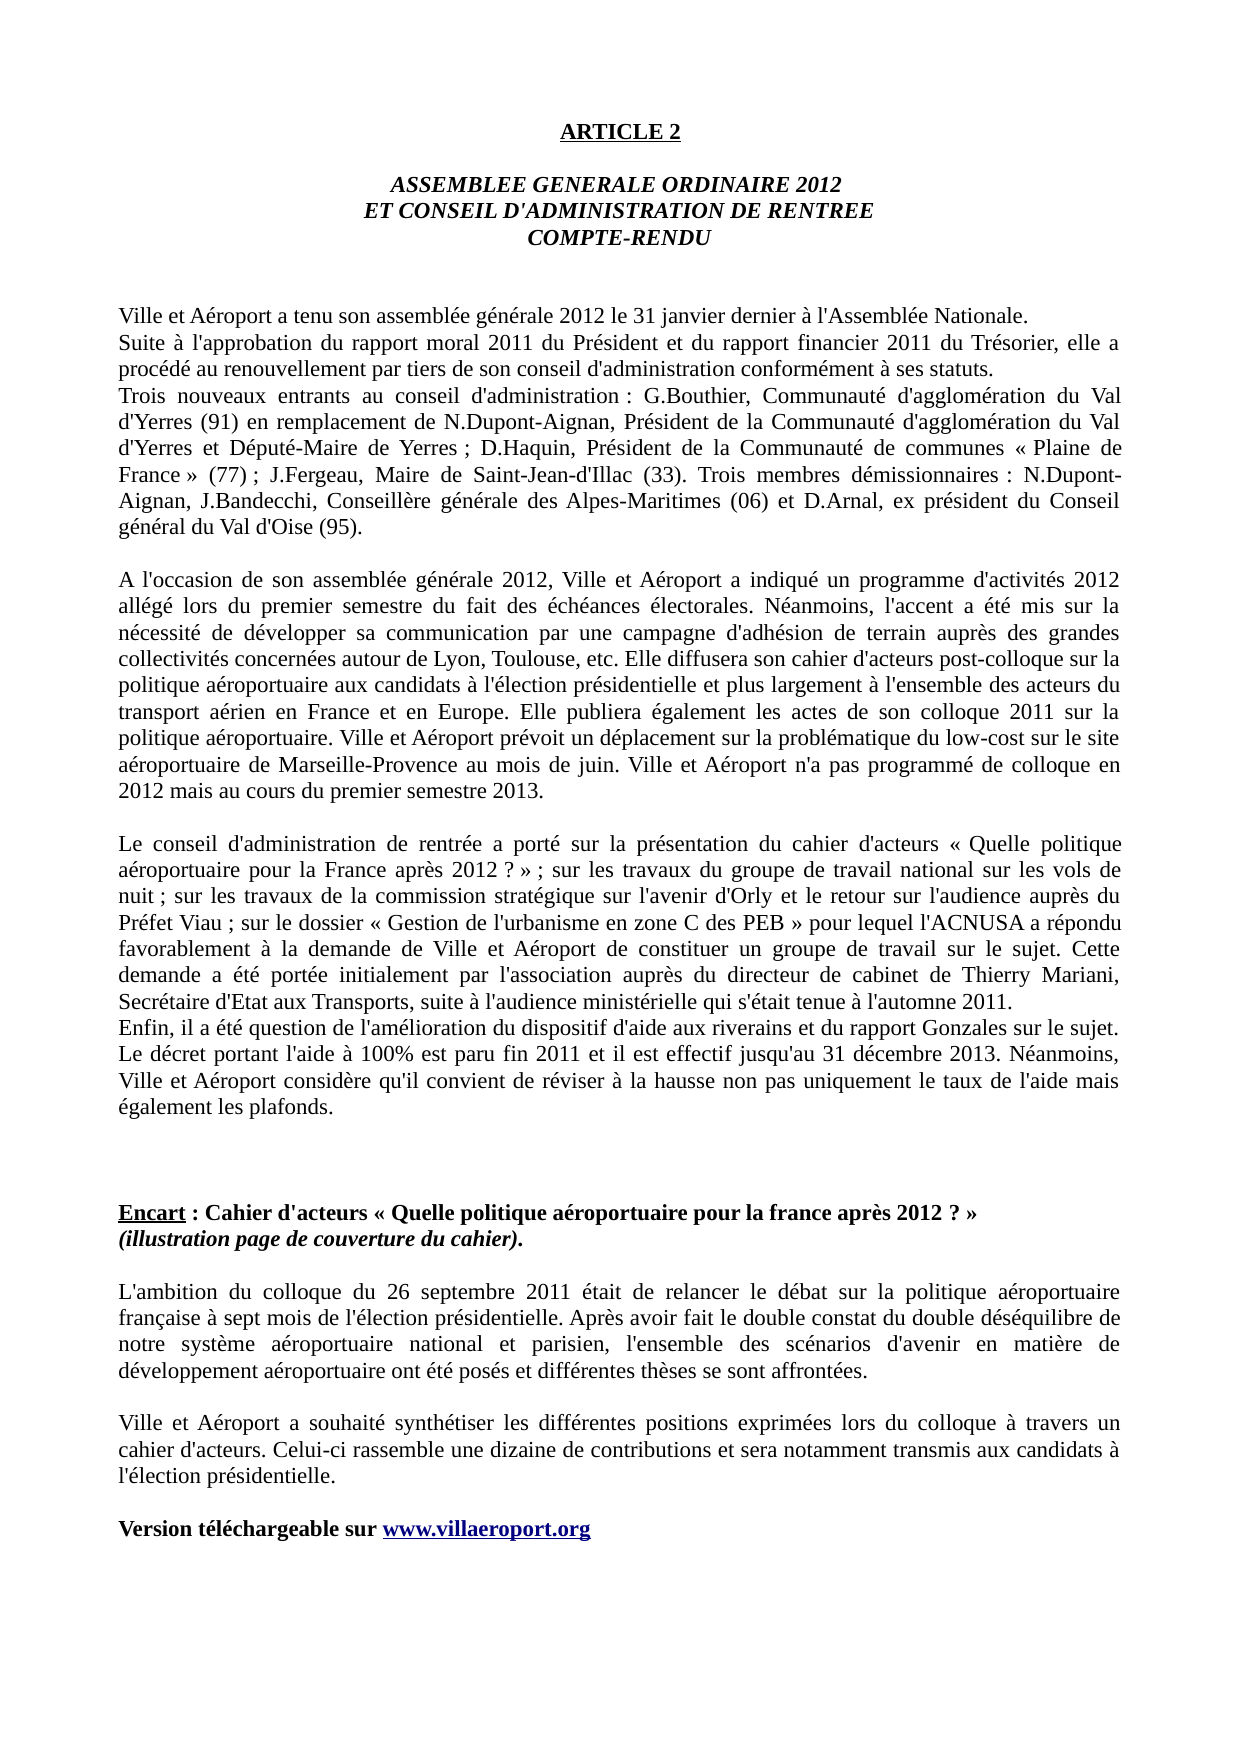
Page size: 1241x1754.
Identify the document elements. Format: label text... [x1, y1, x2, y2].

text Enfin, il a été question de l'amélioration du dispositif d'aide aux riverains et du rapport Gonzales sur le sujet. Le décret portant l'aide à 100% est paru fin 2011 et il est effectif jusqu'au 31 décembre 2013. Néanmoins, Ville et Aéroport considère qu'il convient de réviser à la hausse non pas uniquement le taux de l'aide mais également les plafonds. [118, 1014, 1122, 1119]
text Suite à l'approbation du rapport moral 2011 du Président et du rapport financier 2011 du Trésorier, elle a procédé au renouvellement par tiers de son conseil d'administration conformément à ses statuts. [118, 329, 1122, 382]
text A l'occasion de son assemblée générale 2012, Ville et Aéroport a indiqué un programme d'activités 2012 allégé lors du premier semestre du fait des échéances électorales. Néanmoins, l'accent a été mis sur la nécessité de développer sa communication par une campagne d'adhésion de terrain auprès des grandes collectivités concernées autour de Lyon, Toulouse, etc. Elle diffusera son cahier d'acteurs post-colloque sur la politique aéroportuaire aux candidats à l'élection présidentielle et plus largement à l'ensemble des acteurs du transport aérien en France et en Europe. Elle publiera également les actes de son colloque 2011 sur la politique aéroportuaire. Ville et Aéroport prévoit un déplacement sur la problématique du low-cost sur le site aéroportuaire de Marseille-Provence au mois de juin. Ville et Aéroport n'a pas programmé de colloque en 2012 mais au cours du premier semestre 2013. [118, 566, 1122, 803]
text Trois nouveaux entrants au conseil d'administration : G.Bouthier, Communauté d'agglomération du Val d'Yerres (91) en remplacement de N.Dupont-Aignan, Président de la Communauté d'agglomération du Val d'Yerres et Député-Maire de Yerres ; D.Haquin, Président de la Communauté de communes « Plaine de France » (77) ; J.Fergeau, Maire de Saint-Jean-d'Illac (33). Trois membres démissionnaires : N.Dupont-Aignan, J.Bandecchi, Conseillère générale des Alpes-Maritimes (06) et D.Arnal, ex président du Conseil général du Val d'Oise (95). [118, 382, 1122, 540]
text ARTICLE 2 [118, 118, 1122, 144]
text COMPTE-RENDU [118, 223, 1122, 250]
text L'ambition du colloque du 26 septembre 2011 était de relancer le débat sur la politique aéroportuaire française à sept mois de l'élection présidentielle. Après avoir fait le double constat du double déséquilibre de notre système aéroportuaire national et parisien, l'ensemble des scénarios d'avenir en matière de développement aéroportuaire ont été posés et différentes thèses se sont affrontées. [118, 1278, 1122, 1383]
text ET CONSEIL D'ADMINISTRATION DE RENTREE [118, 197, 1122, 223]
text Ville et Aéroport a souhaité synthétiser les différentes positions exprimées lors du colloque à travers un cahier d'acteurs. Celui-ci rassemble une dizaine de contributions et sera notamment transmis aux candidats à l'élection présidentielle. [118, 1409, 1122, 1488]
text ASSEMBLEE GENERALE ORDINAIRE 2012 [118, 171, 1122, 197]
text Le conseil d'administration de rentrée a porté sur la présentation du cahier d'acteurs « Quelle politique aéroportuaire pour la France après 2012 ? » ; sur les travaux du groupe de travail national sur les vols de nuit ; sur les travaux de la commission stratégique sur l'avenir d'Orly et le retour sur l'audience auprès du Préfet Viau ; sur le dossier « Gestion de l'urbanisme en zone C des PEB » pour lequel l'ACNUSA a répondu favorablement à la demande de Ville et Aéroport de constituer un groupe de travail sur le sujet. Cette demande a été portée initialement par l'association auprès du directeur de cabinet de Thierry Mariani, Secrétaire d'Etat aux Transports, suite à l'audience ministérielle qui s'était tenue à l'automne 2011. [118, 830, 1122, 1014]
text (illustration page de couverture du cahier). [118, 1225, 1122, 1251]
text Ville et Aéroport a tenu son assemblée générale 2012 le 31 janvier dernier à l'Assemblée Nationale. [118, 303, 1122, 329]
text Version téléchargeable sur www.villaeroport.org [118, 1515, 1122, 1541]
text Encart : Cahier d'acteurs « Quelle politique aéroportuaire pour la france après 2012 ? » [118, 1199, 1122, 1225]
